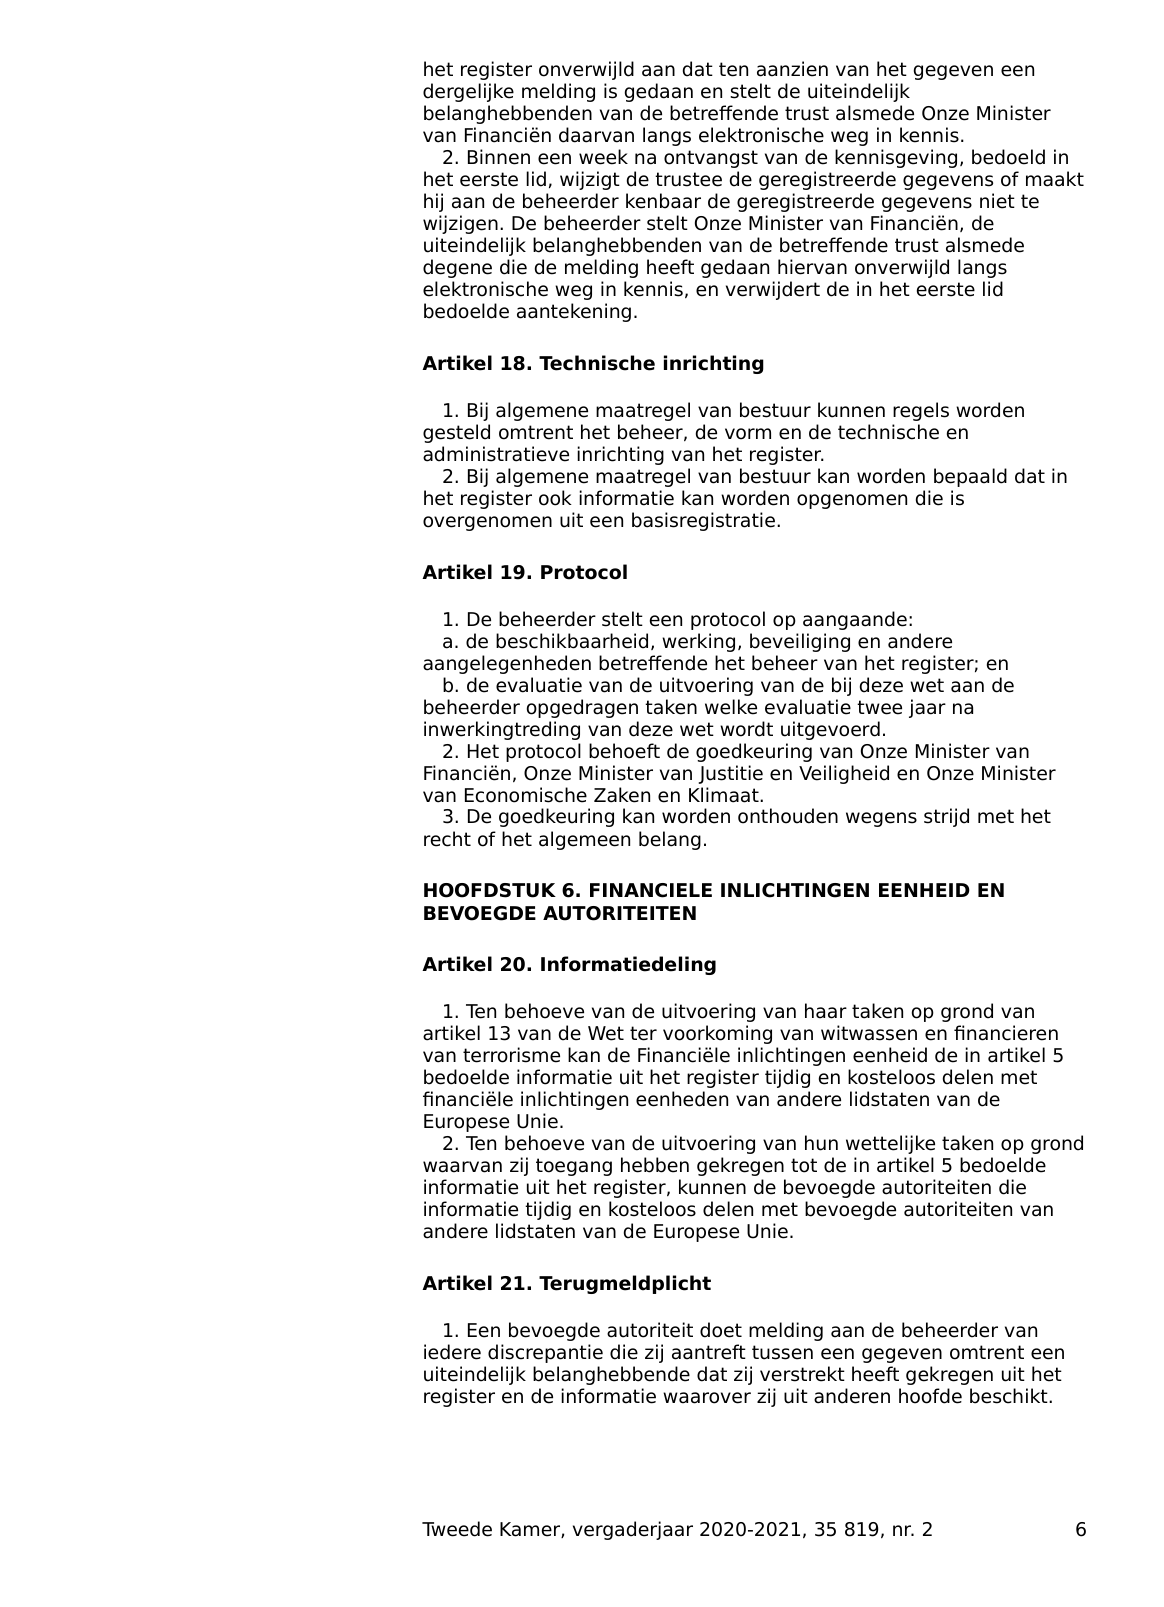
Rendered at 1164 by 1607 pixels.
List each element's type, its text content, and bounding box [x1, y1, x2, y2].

text 2. Het protocol behoeft de goedkeuring van Onze Minister van Financiën, Onze Minister van Justitie en Veiligheid en Onze Minister van Economische Zaken en Klimaat. [422, 741, 1087, 806]
text a. de beschikbaarheid, werking, beveiliging en andere aangelegenheden betreffende het beheer van het register; en [422, 631, 1087, 674]
text 1. Ten behoeve van de uitvoering van haar taken op grond van artikel 13 van de Wet ter voorkoming van witwassen en financieren van terrorisme kan de Financiële inlichtingen eenheid de in artikel 5 bedoelde informatie uit het register tijdig en kosteloos delen met financiële inlichtingen eenheden van andere lidstaten van de Europese Unie. [422, 1001, 1087, 1133]
text 2. Binnen een week na ontvangst van de kennisgeving, bedoeld in het eerste lid, wijzigt de trustee de geregistreerde gegevens of maakt hij aan de beheerder kenbaar de geregistreerde gegevens niet te wijzigen. De beheerder stelt Onze Minister van Financiën, de uiteindelijk belanghebbenden van de betreffende trust alsmede degene die de melding heeft gedaan hiervan onverwijld langs elektronische weg in kennis, en verwijdert de in het eerste lid bedoelde aantekening. [422, 147, 1087, 323]
text 1. Een bevoegde autoriteit doet melding aan de beheerder van iedere discrepantie die zij aantreft tussen een gegeven omtrent een uiteindelijk belanghebbende dat zij verstrekt heeft gekregen uit het register en de informatie waarover zij uit anderen hoofde beschikt. [422, 1320, 1087, 1408]
text 1. De beheerder stelt een protocol op aangaande: [422, 609, 1087, 631]
text 1. Bij algemene maatregel van bestuur kunnen regels worden gesteld omtrent het beheer, de vorm en de technische en administratieve inrichting van het register. [422, 400, 1087, 466]
text het register onverwijld aan dat ten aanzien van het gegeven een dergelijke melding is gedaan en stelt de uiteindelijk belanghebbenden van de betreffende trust alsmede Onze Minister van Financiën daarvan langs elektronische weg in kennis. [422, 59, 1087, 147]
subtitle Artikel 20. Informatiedeling [422, 954, 1087, 976]
subtitle HOOFDSTUK 6. FINANCIELE INLICHTINGEN EENHEID EN BEVOEGDE AUTORITEITEN [422, 880, 1087, 924]
subtitle Artikel 21. Terugmeldplicht [422, 1273, 1087, 1295]
text b. de evaluatie van de uitvoering van de bij deze wet aan de beheerder opgedragen taken welke evaluatie twee jaar na inwerkingtreding van deze wet wordt uitgevoerd. [422, 674, 1087, 741]
text 2. Bij algemene maatregel van bestuur kan worden bepaald dat in het register ook informatie kan worden opgenomen die is overgenomen uit een basisregistratie. [422, 466, 1087, 532]
subtitle Artikel 19. Protocol [422, 562, 1087, 584]
subtitle Artikel 18. Technische inrichting [422, 353, 1087, 375]
text 3. De goedkeuring kan worden onthouden wegens strijd met het recht of het algemeen belang. [422, 806, 1087, 850]
text 2. Ten behoeve van de uitvoering van hun wettelijke taken op grond waarvan zij toegang hebben gekregen tot de in artikel 5 bedoelde informatie uit het register, kunnen de bevoegde autoriteiten die informatie tijdig en kosteloos delen met bevoegde autoriteiten van andere lidstaten van de Europese Unie. [422, 1133, 1087, 1243]
